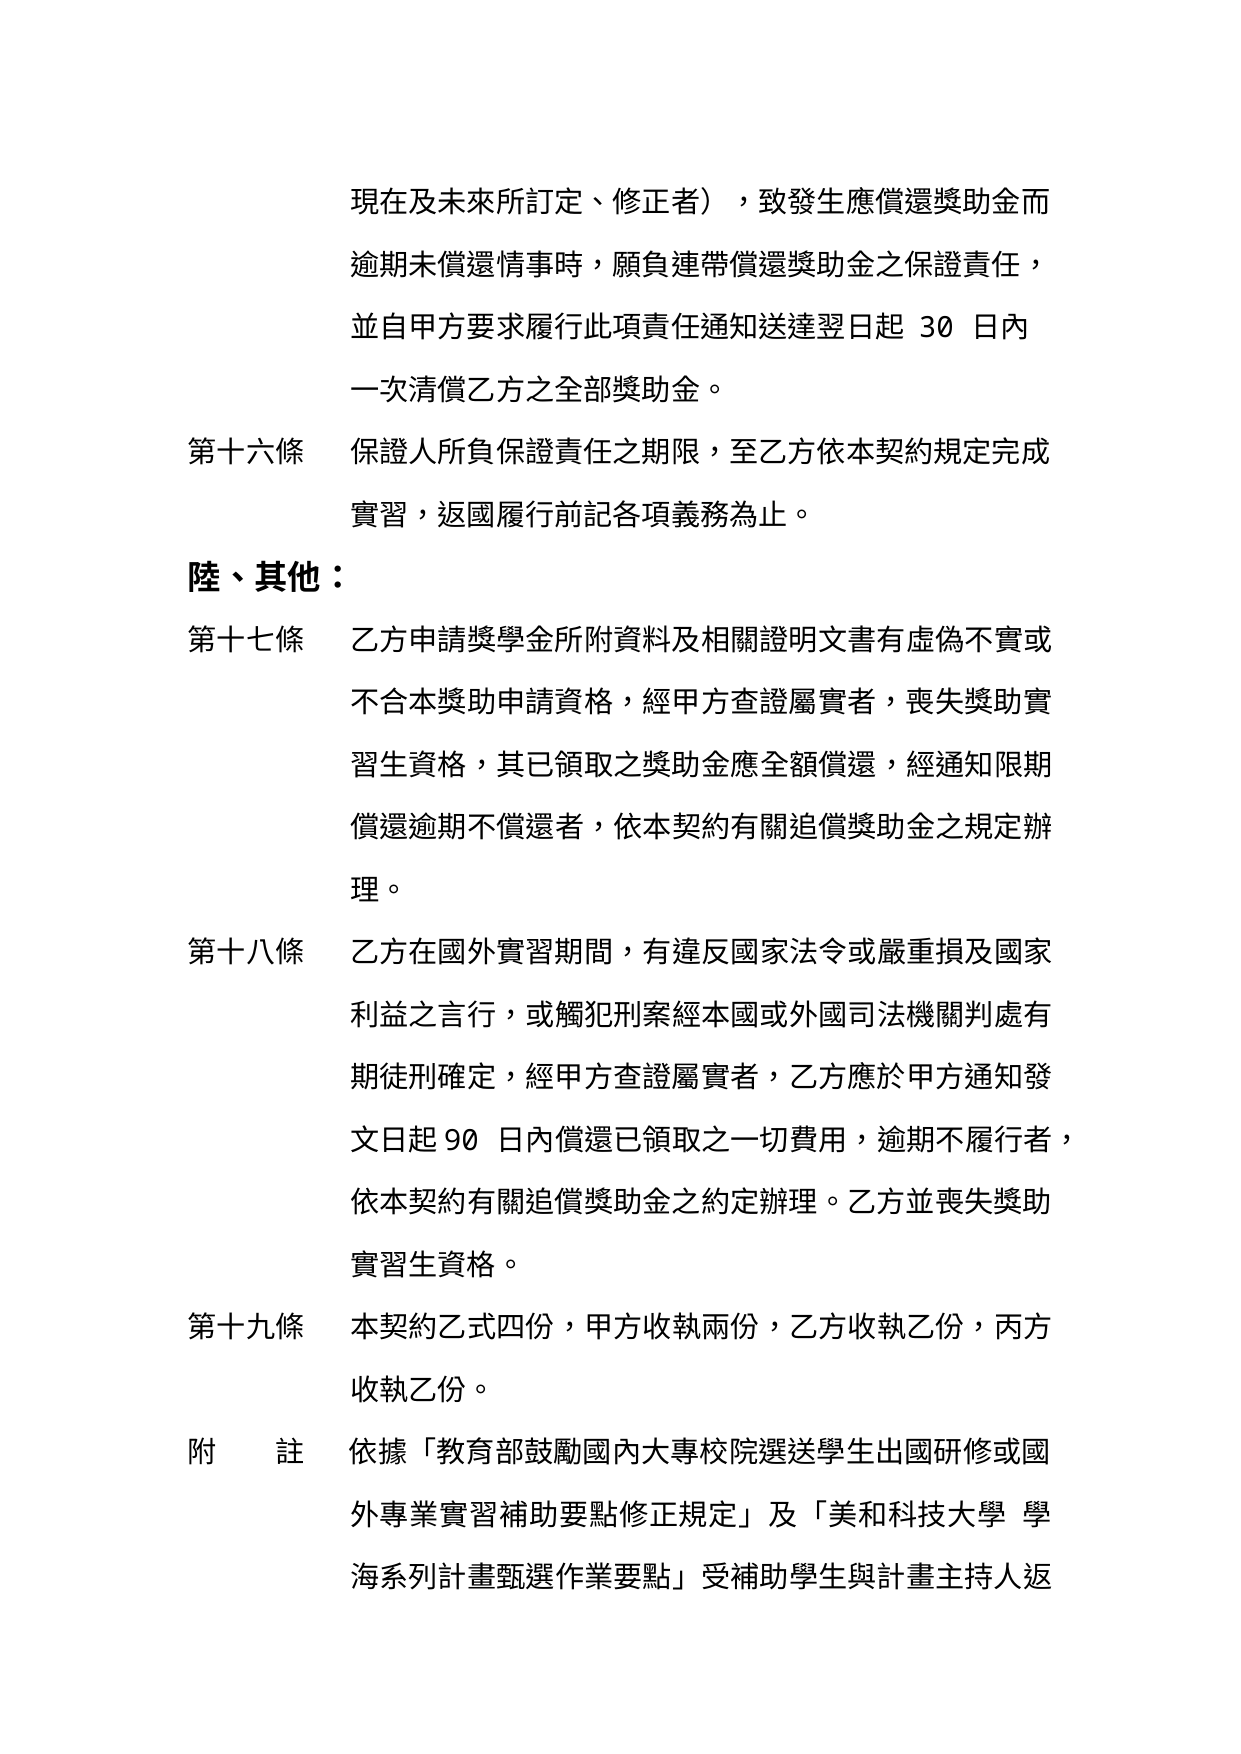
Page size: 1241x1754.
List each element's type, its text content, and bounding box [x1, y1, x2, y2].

text 陸、其他： [187, 533, 1053, 596]
text 第十七條 乙方申請獎學金所附資料及相關證明文書有虛偽不實或不合本獎助申請資格，經甲方查證屬實者，喪失獎助實習生資格，其已領取之獎助金應全額償還，經通知限期償還逾期不償還者，依本契約有關追償獎助金之規定辦理。 [187, 596, 1053, 908]
text 第十六條 保證人所負保證責任之期限，至乙方依本契約規定完成實習，返國履行前記各項義務為止。 [187, 408, 1053, 533]
text 現在及未來所訂定、修正者），致發生應償還獎助金而逾期未償還情事時，願負連帶償還獎助金之保證責任，並自甲方要求履行此項責任通知送達翌日起 30 日內一次清償乙方之全部獎助金。 [187, 158, 1053, 408]
text 第十九條 本契約乙式四份，甲方收執兩份，乙方收執乙份，丙方收執乙份。 [187, 1283, 1053, 1408]
text 第十八條 乙方在國外實習期間，有違反國家法令或嚴重損及國家利益之言行，或觸犯刑案經本國或外國司法機關判處有期徒刑確定，經甲方查證屬實者，乙方應於甲方通知發文日起90 日內償還已領取之一切費用，逾期不履行者，依本契約有關追償獎助金之約定辦理。乙方並喪失獎助實習生資格。 [187, 908, 1053, 1283]
text 附 註 依據「教育部鼓勵國內大專校院選送學生出國研修或國外專業實習補助要點修正規定」及「美和科技大學 學海系列計畫甄選作業要點」受補助學生與計畫主持人返 [187, 1408, 1053, 1596]
